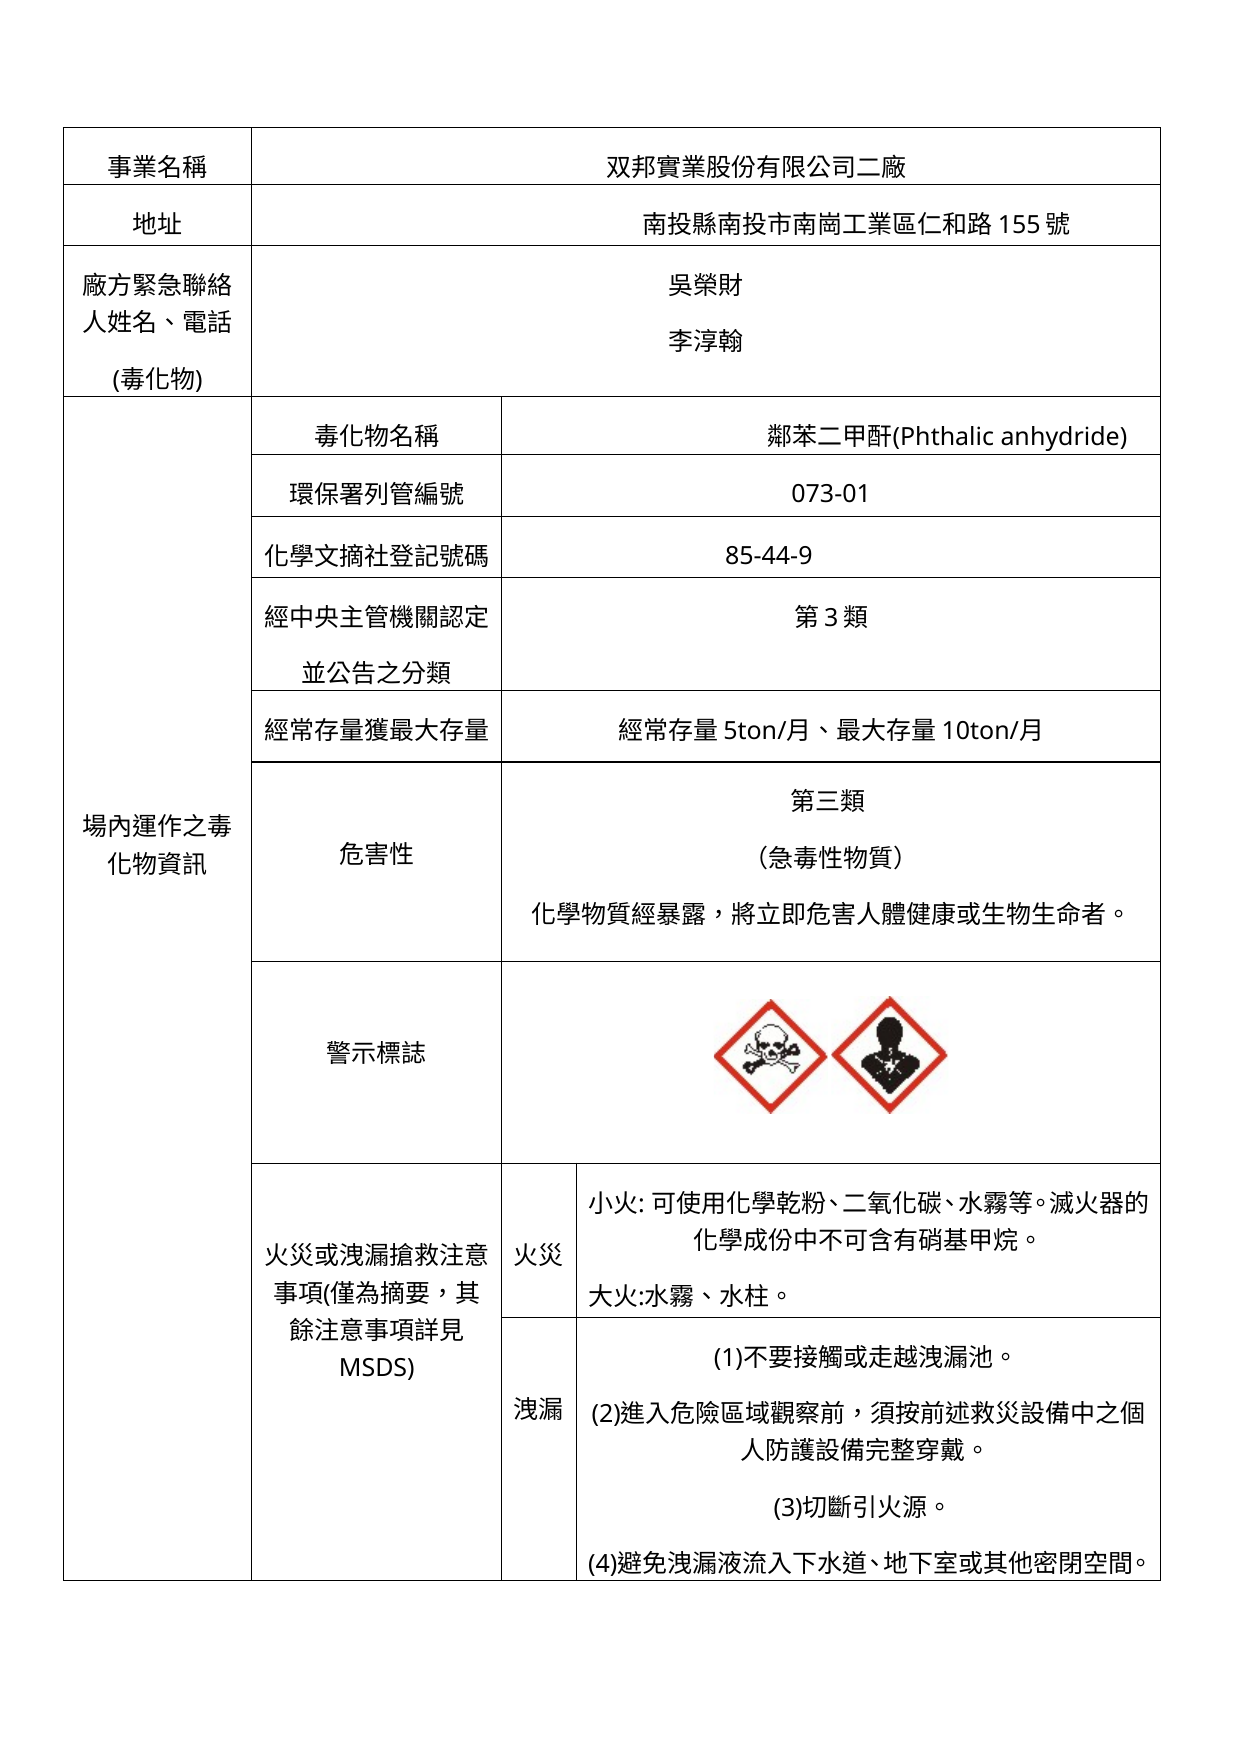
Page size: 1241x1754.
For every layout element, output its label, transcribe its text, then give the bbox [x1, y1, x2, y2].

table_cell 毒化物名稱 [252, 397, 501, 454]
table_cell 經常存量5ton/月、最大存量10ton/月 [502, 691, 1160, 761]
table_cell 吳榮財 李淳翰 [252, 246, 1160, 396]
table_cell 廠方緊急聯絡人姓名、電話 (毒化物) [64, 246, 251, 396]
table_cell 洩漏 [502, 1318, 576, 1580]
table_cell 警示標誌 [252, 962, 501, 1163]
table_cell 火災 [502, 1164, 576, 1317]
table_cell 鄰苯二甲酐(Phthalic anhydride) [502, 397, 1160, 454]
table_header 事業名稱 [64, 128, 251, 184]
table_cell 073-01 [502, 455, 1160, 516]
table_cell 小火: 可使用化學乾粉、二氧化碳、水霧等。滅火器的化學成份中不可含有硝基甲烷。 大火:水霧、水柱。 [577, 1164, 1160, 1317]
table_cell 地址 [64, 185, 251, 245]
table_cell 危害性 [252, 763, 501, 961]
table_cell 南投縣南投市南崗工業區仁和路155號 [252, 185, 1160, 245]
table_cell 環保署列管編號 [252, 455, 501, 516]
table_cell 化學文摘社登記號碼 [252, 517, 501, 577]
table_header 双邦實業股份有限公司二廠 [252, 128, 1160, 184]
table_cell 85-44-9 [502, 517, 1160, 577]
table_cell 場內運作之毒化物資訊 [64, 397, 251, 1580]
table_cell (1)不要接觸或走越洩漏池。 (2)進入危險區域觀察前，須按前述救災設備中之個人防護設備完整穿戴。 (3)切斷引火源。 (4)避免洩漏液流入下水道、地下室或其他密閉空間。 [577, 1318, 1160, 1580]
table_cell [502, 962, 1160, 1163]
table_cell 第三類 （急毒性物質） 化學物質經暴露，將立即危害人體健康或生物生命者。 [502, 763, 1160, 961]
picture [713, 999, 828, 1114]
table_cell 經常存量獲最大存量 [252, 691, 501, 761]
picture [831, 996, 949, 1114]
table_cell 第3類 [502, 578, 1160, 690]
table_cell 火災或洩漏搶救注意事項(僅為摘要，其餘注意事項詳見MSDS) [252, 1164, 501, 1580]
table_cell 經中央主管機關認定 並公告之分類 [252, 578, 501, 690]
